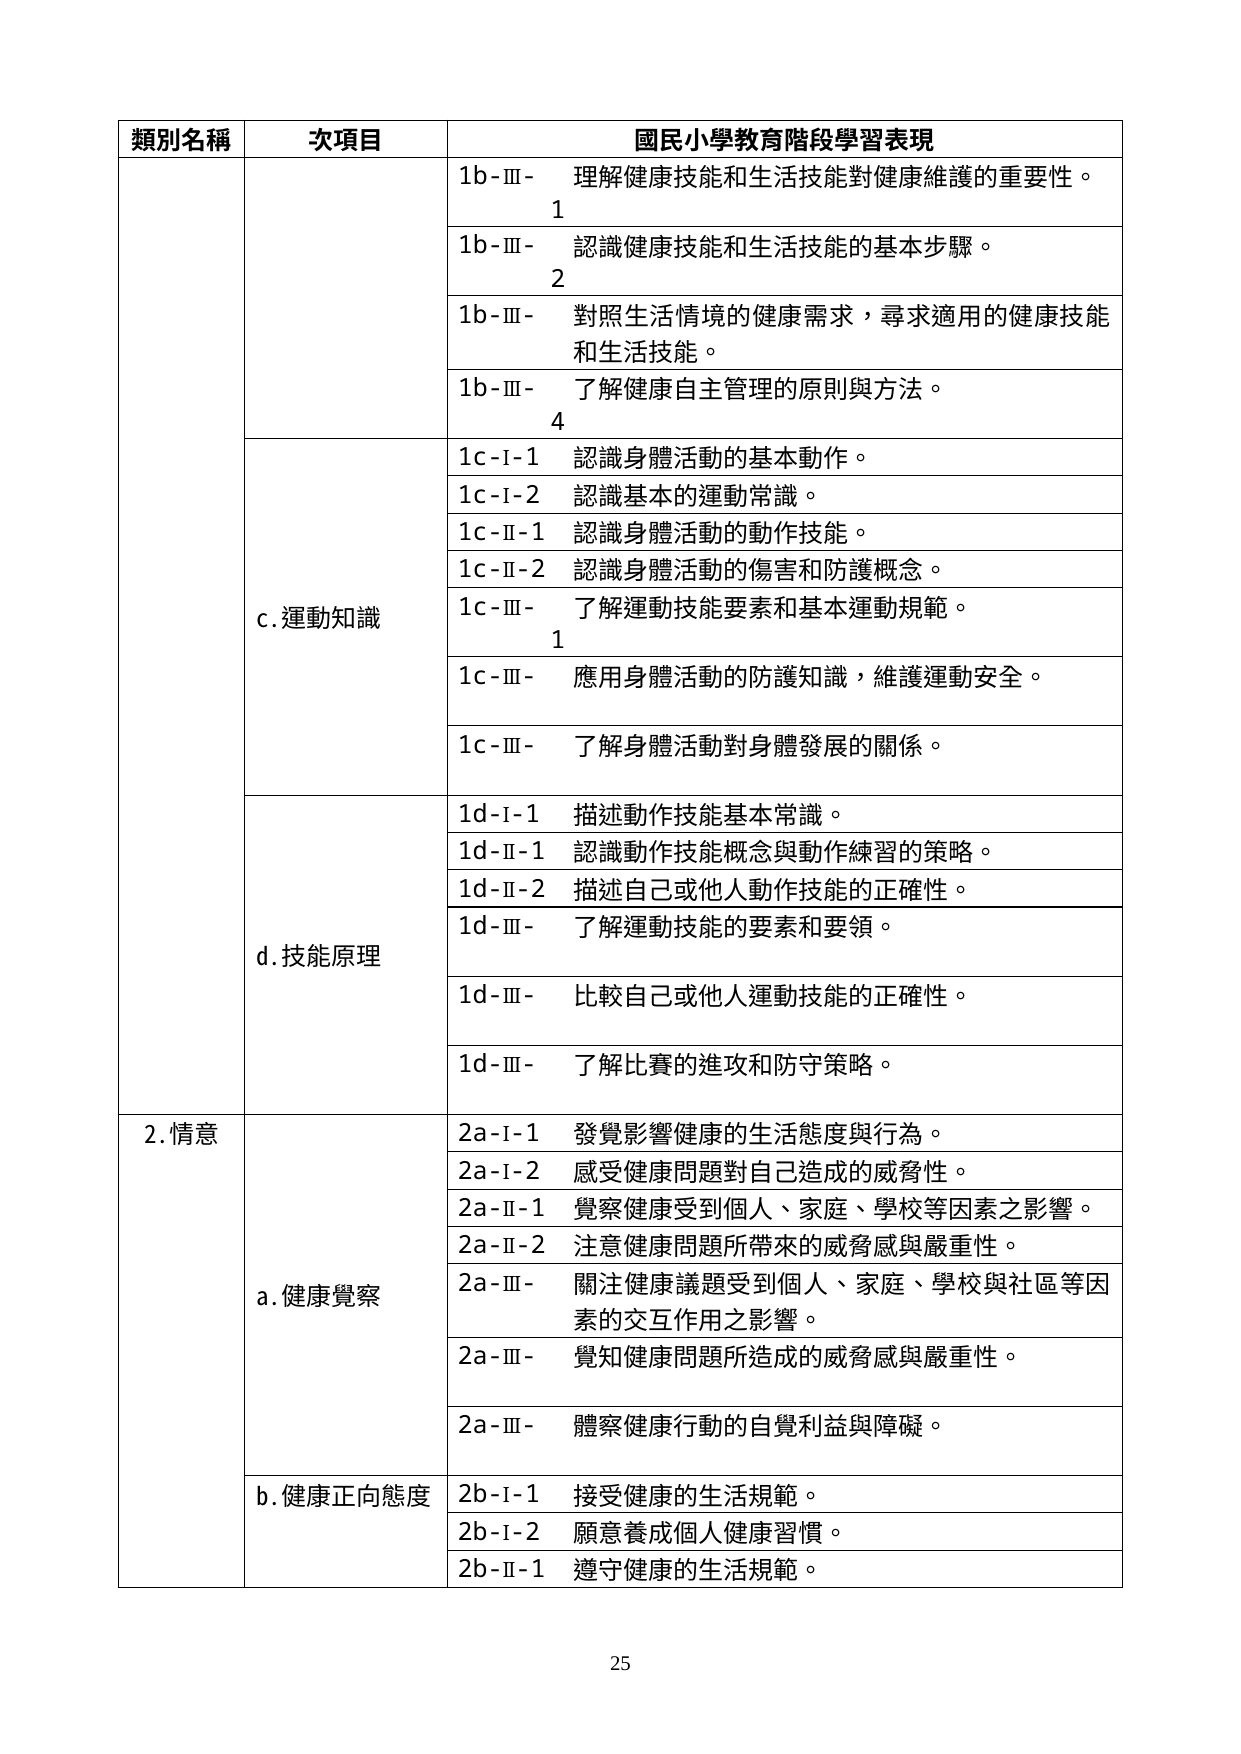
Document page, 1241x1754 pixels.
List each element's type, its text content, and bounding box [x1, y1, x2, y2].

table_cell 對照生活情境的健康需求，尋求適用的健康技能和生活技能。 [563, 296, 1122, 369]
table_cell 1d-Ⅱ-1 [448, 833, 562, 869]
table_cell 2b-Ⅰ-2 [448, 1513, 562, 1549]
table_cell 描述動作技能基本常識。 [563, 796, 1122, 832]
table_cell 遵守健康的生活規範。 [563, 1551, 1122, 1587]
table_cell 2a-Ⅲ-2 [448, 1338, 562, 1406]
table_cell 2a-Ⅱ-2 [448, 1227, 562, 1263]
table_cell 2b-Ⅰ-1 [448, 1476, 562, 1512]
table_cell 接受健康的生活規範。 [563, 1476, 1122, 1512]
table_cell 認識基本的運動常識。 [563, 476, 1122, 512]
table_cell 1d-Ⅲ-3 [448, 1046, 562, 1114]
table_cell 覺察健康受到個人、家庭、學校等因素之影響。 [563, 1190, 1122, 1226]
table_cell 體察健康行動的自覺利益與障礙。 [563, 1407, 1122, 1475]
table_cell 感受健康問題對自己造成的威脅性。 [563, 1152, 1122, 1188]
table_header 類別名稱 [119, 121, 244, 157]
table_cell 了解運動技能要素和基本運動規範。 [563, 588, 1122, 656]
table_cell 1c-Ⅱ-2 [448, 551, 562, 587]
table_cell a.健康覺察 [245, 1115, 447, 1475]
table_cell 1c-Ⅰ-1 [448, 439, 562, 475]
table_cell [119, 158, 244, 1114]
table_cell 認識動作技能概念與動作練習的策略。 [563, 833, 1122, 869]
table_cell 1d-Ⅲ-1 [448, 908, 562, 976]
table_cell 願意養成個人健康習慣。 [563, 1513, 1122, 1549]
table_cell 2b-Ⅱ-1 [448, 1551, 562, 1587]
table_cell b.健康正向態度 [245, 1476, 447, 1587]
table_cell 1b-Ⅲ-4 [448, 370, 562, 438]
table_cell [245, 158, 447, 438]
table_cell 1c-Ⅰ-2 [448, 476, 562, 512]
table_cell 了解比賽的進攻和防守策略。 [563, 1046, 1122, 1114]
table_cell 1b-Ⅲ-1 [448, 158, 562, 226]
table_cell 1d-Ⅰ-1 [448, 796, 562, 832]
table_cell 2a-Ⅲ-3 [448, 1407, 562, 1475]
table_cell 注意健康問題所帶來的威脅感與嚴重性。 [563, 1227, 1122, 1263]
table_cell 2a-Ⅲ-1 [448, 1264, 562, 1337]
table_cell 描述自己或他人動作技能的正確性。 [563, 870, 1122, 906]
table_cell 1d-Ⅲ-2 [448, 977, 562, 1045]
table_cell 2a-Ⅱ-1 [448, 1190, 562, 1226]
table_cell 認識身體活動的傷害和防護概念。 [563, 551, 1122, 587]
table_cell 發覺影響健康的生活態度與行為。 [563, 1115, 1122, 1151]
table_cell 比較自己或他人運動技能的正確性。 [563, 977, 1122, 1045]
table_cell 了解健康自主管理的原則與方法。 [563, 370, 1122, 438]
table_cell 1d-Ⅱ-2 [448, 870, 562, 906]
table_cell 1c-Ⅱ-1 [448, 514, 562, 550]
table_cell 理解健康技能和生活技能對健康維護的重要性。 [563, 158, 1122, 226]
table_header 次項目 [245, 121, 447, 157]
table_cell 2a-Ⅰ-2 [448, 1152, 562, 1188]
table_cell 2.情意 [119, 1115, 244, 1587]
table_cell 1b-Ⅲ-3 [448, 296, 562, 369]
table_cell 認識身體活動的動作技能。 [563, 514, 1122, 550]
table_cell 覺知健康問題所造成的威脅感與嚴重性。 [563, 1338, 1122, 1406]
table_cell 了解身體活動對身體發展的關係。 [563, 726, 1122, 794]
table_cell d.技能原理 [245, 796, 447, 1114]
table_cell 應用身體活動的防護知識，維護運動安全。 [563, 657, 1122, 725]
table_cell 認識身體活動的基本動作。 [563, 439, 1122, 475]
table_cell 關注健康議題受到個人、家庭、學校與社區等因素的交互作用之影響。 [563, 1264, 1122, 1337]
table_cell 1b-Ⅲ-2 [448, 227, 562, 295]
table_cell 1c-Ⅲ-2 [448, 657, 562, 725]
table_cell 2a-Ⅰ-1 [448, 1115, 562, 1151]
table_cell 了解運動技能的要素和要領。 [563, 908, 1122, 976]
table_cell c.運動知識 [245, 439, 447, 794]
table_cell 1c-Ⅲ-1 [448, 588, 562, 656]
table_header 國民小學教育階段學習表現 [448, 121, 1122, 157]
table_cell 認識健康技能和生活技能的基本步驟。 [563, 227, 1122, 295]
table_cell 1c-Ⅲ-3 [448, 726, 562, 794]
